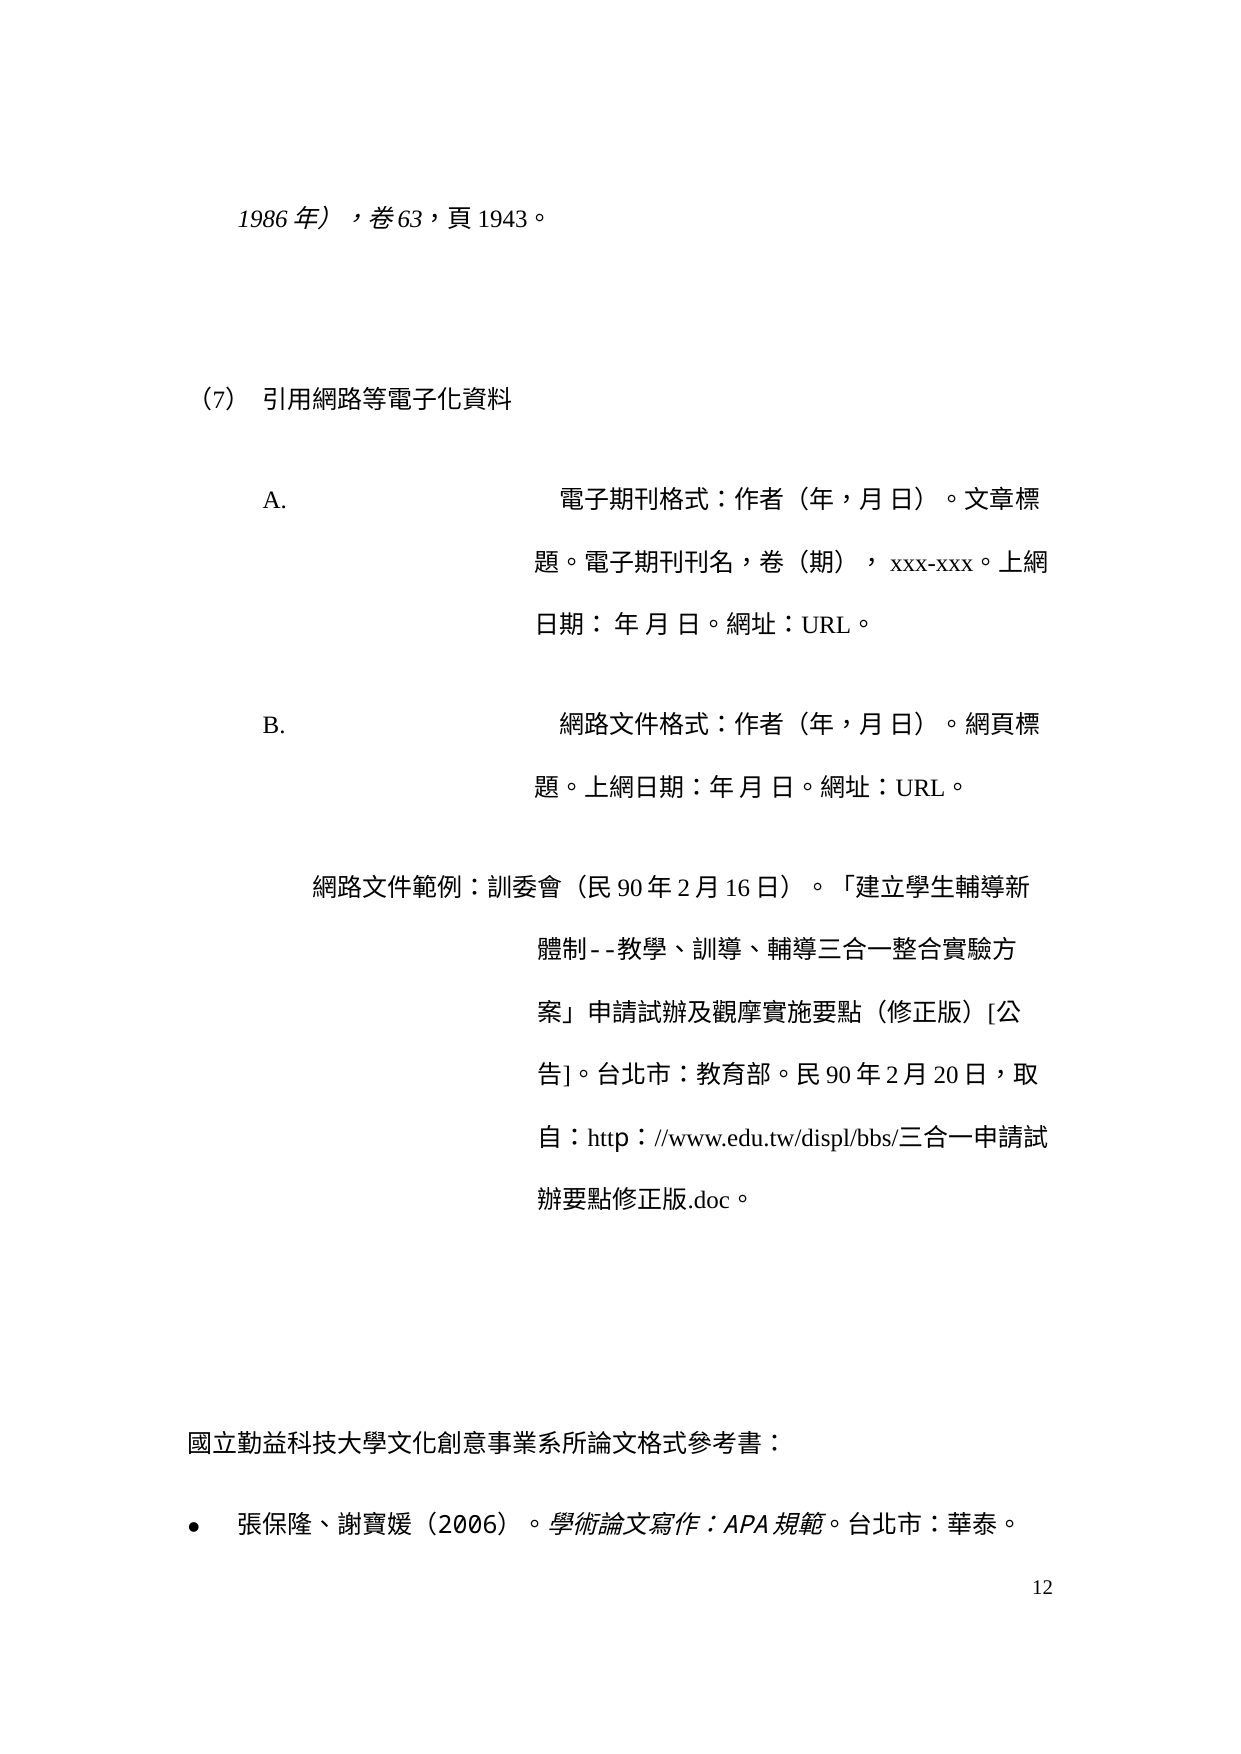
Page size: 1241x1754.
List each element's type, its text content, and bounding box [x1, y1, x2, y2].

list 引用網路等電子化資料 [187, 356, 1053, 418]
list 張保隆、謝寶媛（2006）。學術論文寫作：APA規範。台北市：華泰。 [187, 1481, 1053, 1543]
text 國立勤益科技大學文化創意事業系所論文格式參考書： [187, 1400, 1053, 1462]
text 網路文件範例：訓委會（民90年2月16日）。「建立學生輔導新體制--教學、訓導、輔導三合一整合實驗方案」申請試辦及觀摩實施要點（修正版）[公告]。台北市：教育部。民90年2月20日，取自：http：//www.edu.tw/displ/bbs/三合一申請試辦要點修正版.doc。 [287, 843, 1053, 1218]
text 1986年），卷63，頁1943。 [237, 175, 1053, 237]
list 網路文件格式：作者（年，月 日）。網頁標題。上網日期：年 月 日。網址：URL。 [262, 681, 1053, 806]
list 電子期刊格式：作者（年，月 日）。文章標題。電子期刊刊名，卷（期）， xxx-xxx。上網日期： 年 月 日。網址：URL。 [262, 456, 1053, 643]
